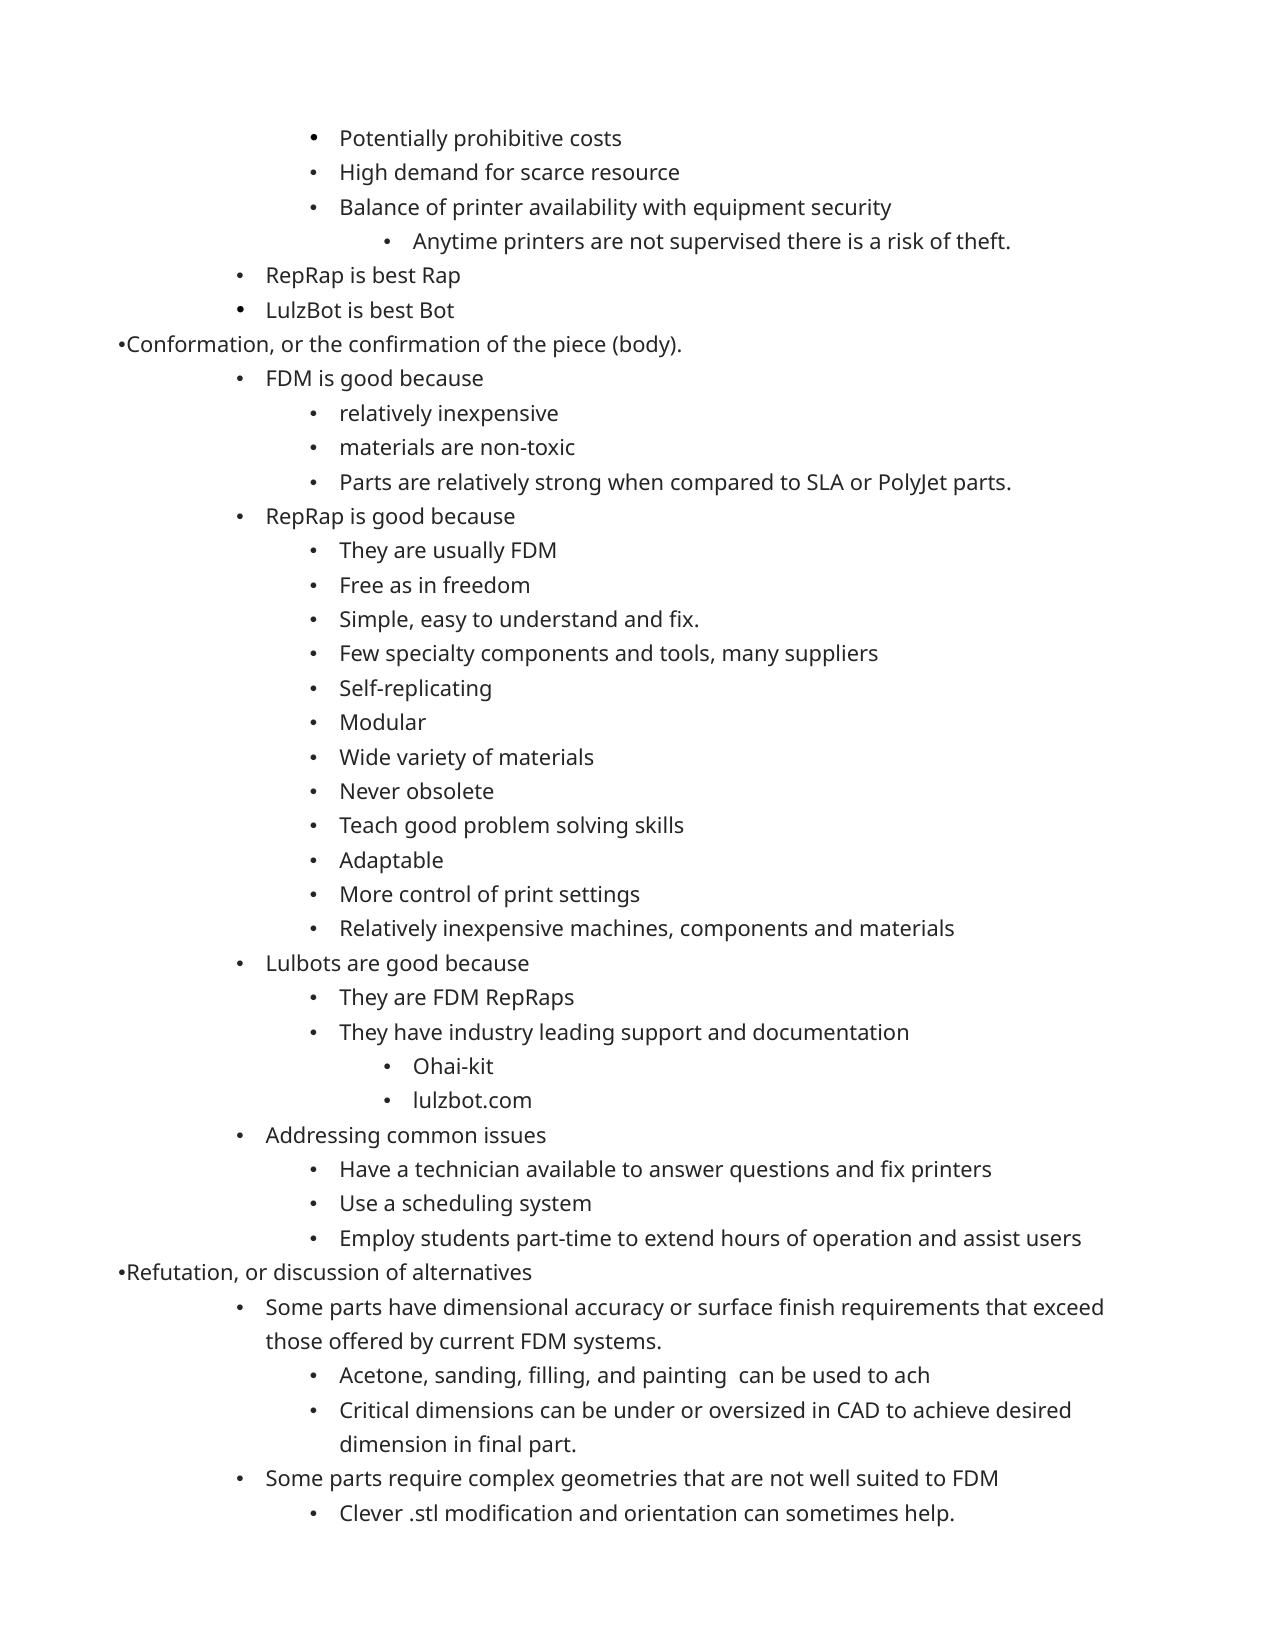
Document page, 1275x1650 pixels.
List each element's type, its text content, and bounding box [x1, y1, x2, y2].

list Wide variety of materials [309, 737, 1157, 771]
list Lulbots are good because [236, 943, 1157, 977]
list LulzBot is best Bot [236, 290, 1157, 324]
list Anytime printers are not supervised there is a risk of theft. [383, 221, 1157, 256]
list RepRap is best Rap [236, 256, 1157, 290]
list Ohai-kit [383, 1046, 1157, 1081]
list Have a technician available to answer questions and fix printers [309, 1149, 1157, 1184]
list Modular [309, 702, 1157, 737]
list lulzbot.com [383, 1081, 1157, 1115]
list Some parts have dimensional accuracy or surface finish requirements that exceed those offered by current FDM systems. [236, 1287, 1157, 1356]
list Potentially prohibitive costs [309, 118, 1157, 152]
list More control of print settings [309, 874, 1157, 909]
list Use a scheduling system [309, 1184, 1157, 1218]
list They are FDM RepRaps [309, 977, 1157, 1012]
list Some parts require complex geometries that are not well suited to FDM [236, 1459, 1157, 1493]
list relatively inexpensive [309, 393, 1157, 427]
list Clever .stl modification and orientation can sometimes help. [309, 1493, 1157, 1527]
list High demand for scarce resource [309, 152, 1157, 187]
list Balance of printer availability with equipment security [309, 187, 1157, 221]
list Critical dimensions can be under or oversized in CAD to achieve desired dimension in final part. [309, 1390, 1157, 1459]
list Addressing common issues [236, 1115, 1157, 1149]
list Free as in freedom [309, 565, 1157, 599]
list Few specialty components and tools, many suppliers [309, 634, 1157, 668]
list They have industry leading support and documentation [309, 1012, 1157, 1046]
list Conformation, or the confirmation of the piece (body). [118, 324, 1157, 359]
list Self-replicating [309, 668, 1157, 702]
list Acetone, sanding, filling, and painting can be used to ach [309, 1356, 1157, 1390]
list Refutation, or discussion of alternatives [118, 1252, 1157, 1287]
list Parts are relatively strong when compared to SLA or PolyJet parts. [309, 462, 1157, 496]
list Relatively inexpensive machines, components and materials [309, 909, 1157, 943]
list Teach good problem solving skills [309, 806, 1157, 840]
list Employ students part-time to extend hours of operation and assist users [309, 1218, 1157, 1252]
list They are usually FDM [309, 531, 1157, 565]
list Never obsolete [309, 771, 1157, 806]
list FDM is good because [236, 359, 1157, 393]
list RepRap is good because [236, 496, 1157, 531]
list Simple, easy to understand and fix. [309, 599, 1157, 634]
list Adaptable [309, 840, 1157, 874]
list materials are non-toxic [309, 427, 1157, 462]
